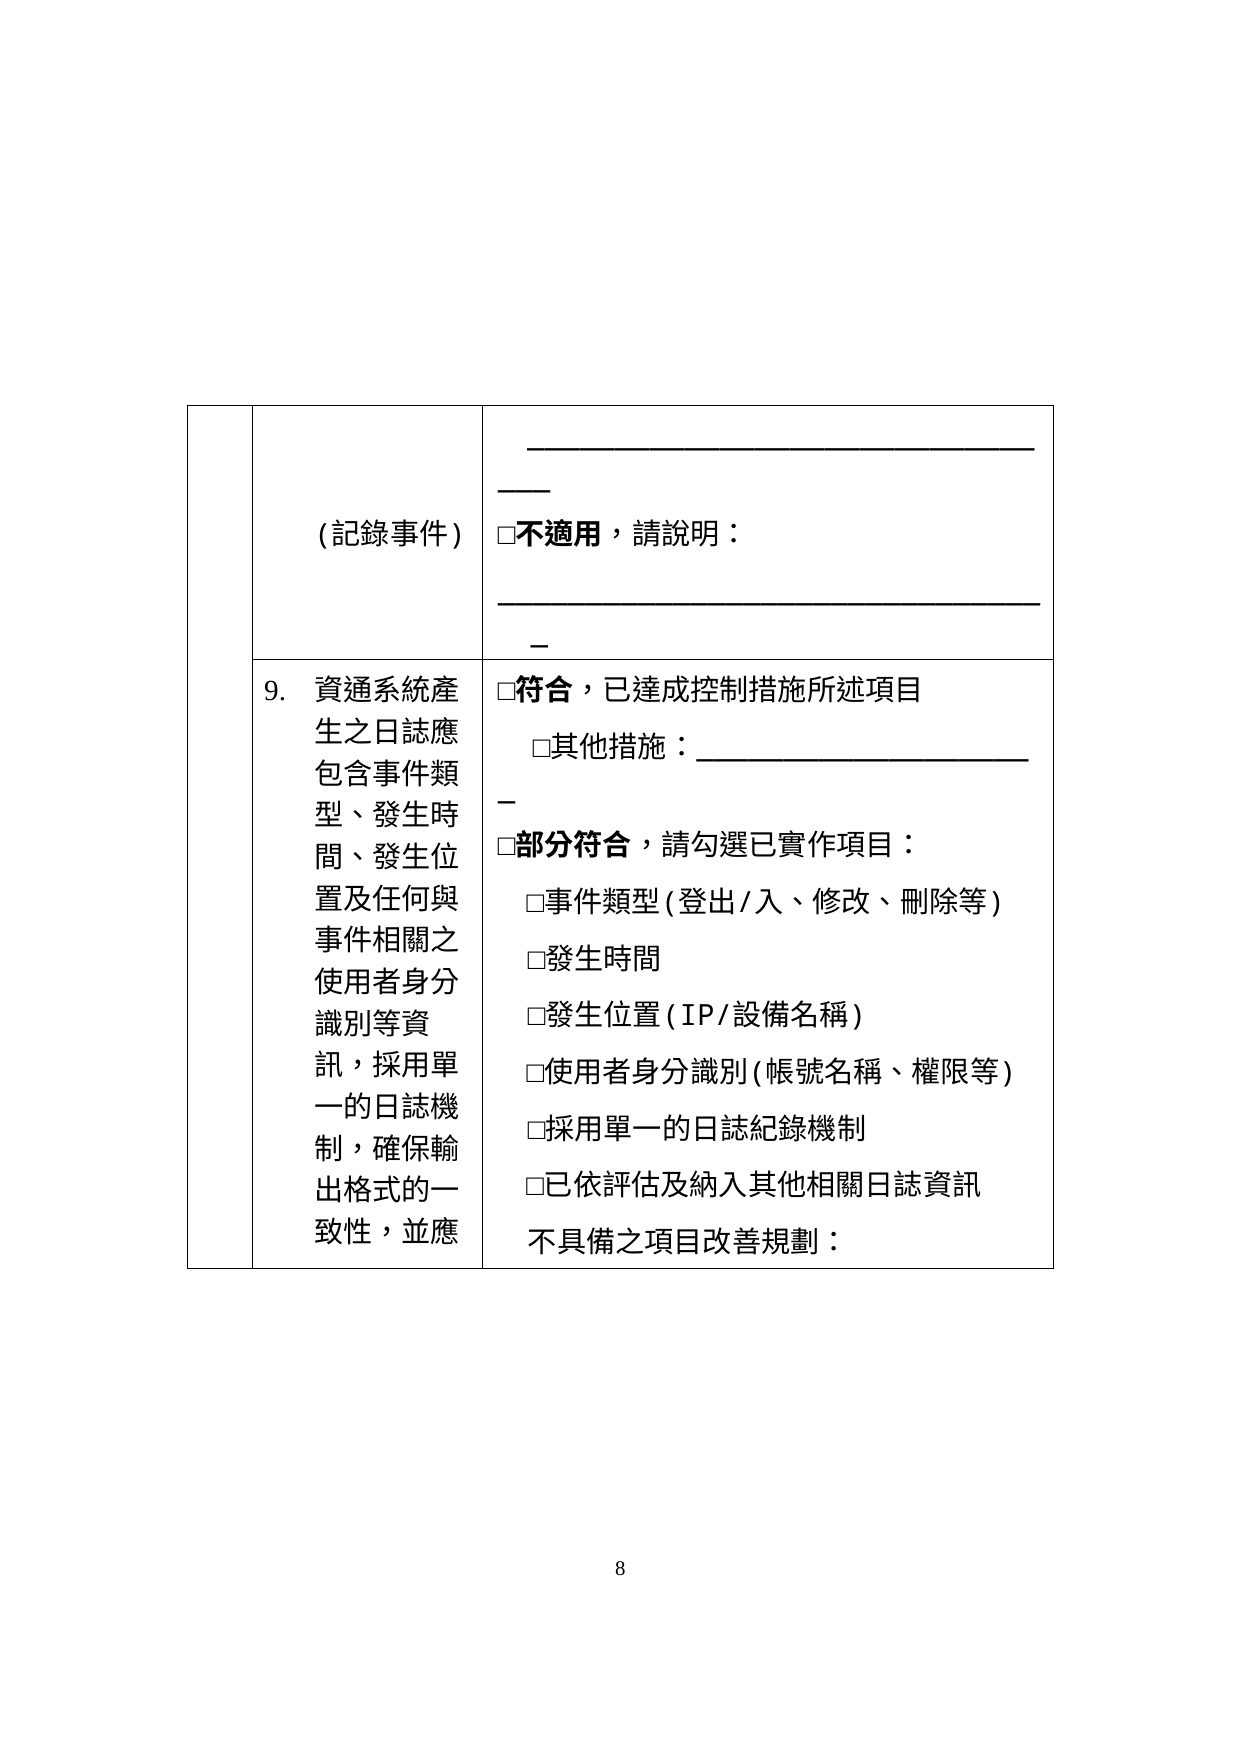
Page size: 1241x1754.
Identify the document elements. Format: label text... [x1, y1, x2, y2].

table_cell [188, 406, 252, 1268]
table_cell □符合，已達成控制措施所述項目 □其他措施：____________________ □部分符合，請勾選已實作項目： □事件類型(登出/入、修改、刪除等) □發生時間 □發生位置(IP/設備名稱) □使用者身分識別(帳號名稱、權限等) □採用單一的日誌紀錄機制 □已依評估及納入其他相關日誌資訊 不具備之項目改善規劃： [483, 660, 1053, 1268]
table_cell ________________________________ □不適用，請說明： ________________________________ [483, 406, 1053, 659]
table_cell (記錄事件) [253, 406, 482, 659]
table_cell 資通系統產生之日誌應包含事件類型、發生時間、發生位置及任何與事件相關之使用者身分識別等資訊，採用單一的日誌機制，確保輸出格式的一致性，並應 [253, 660, 482, 1268]
